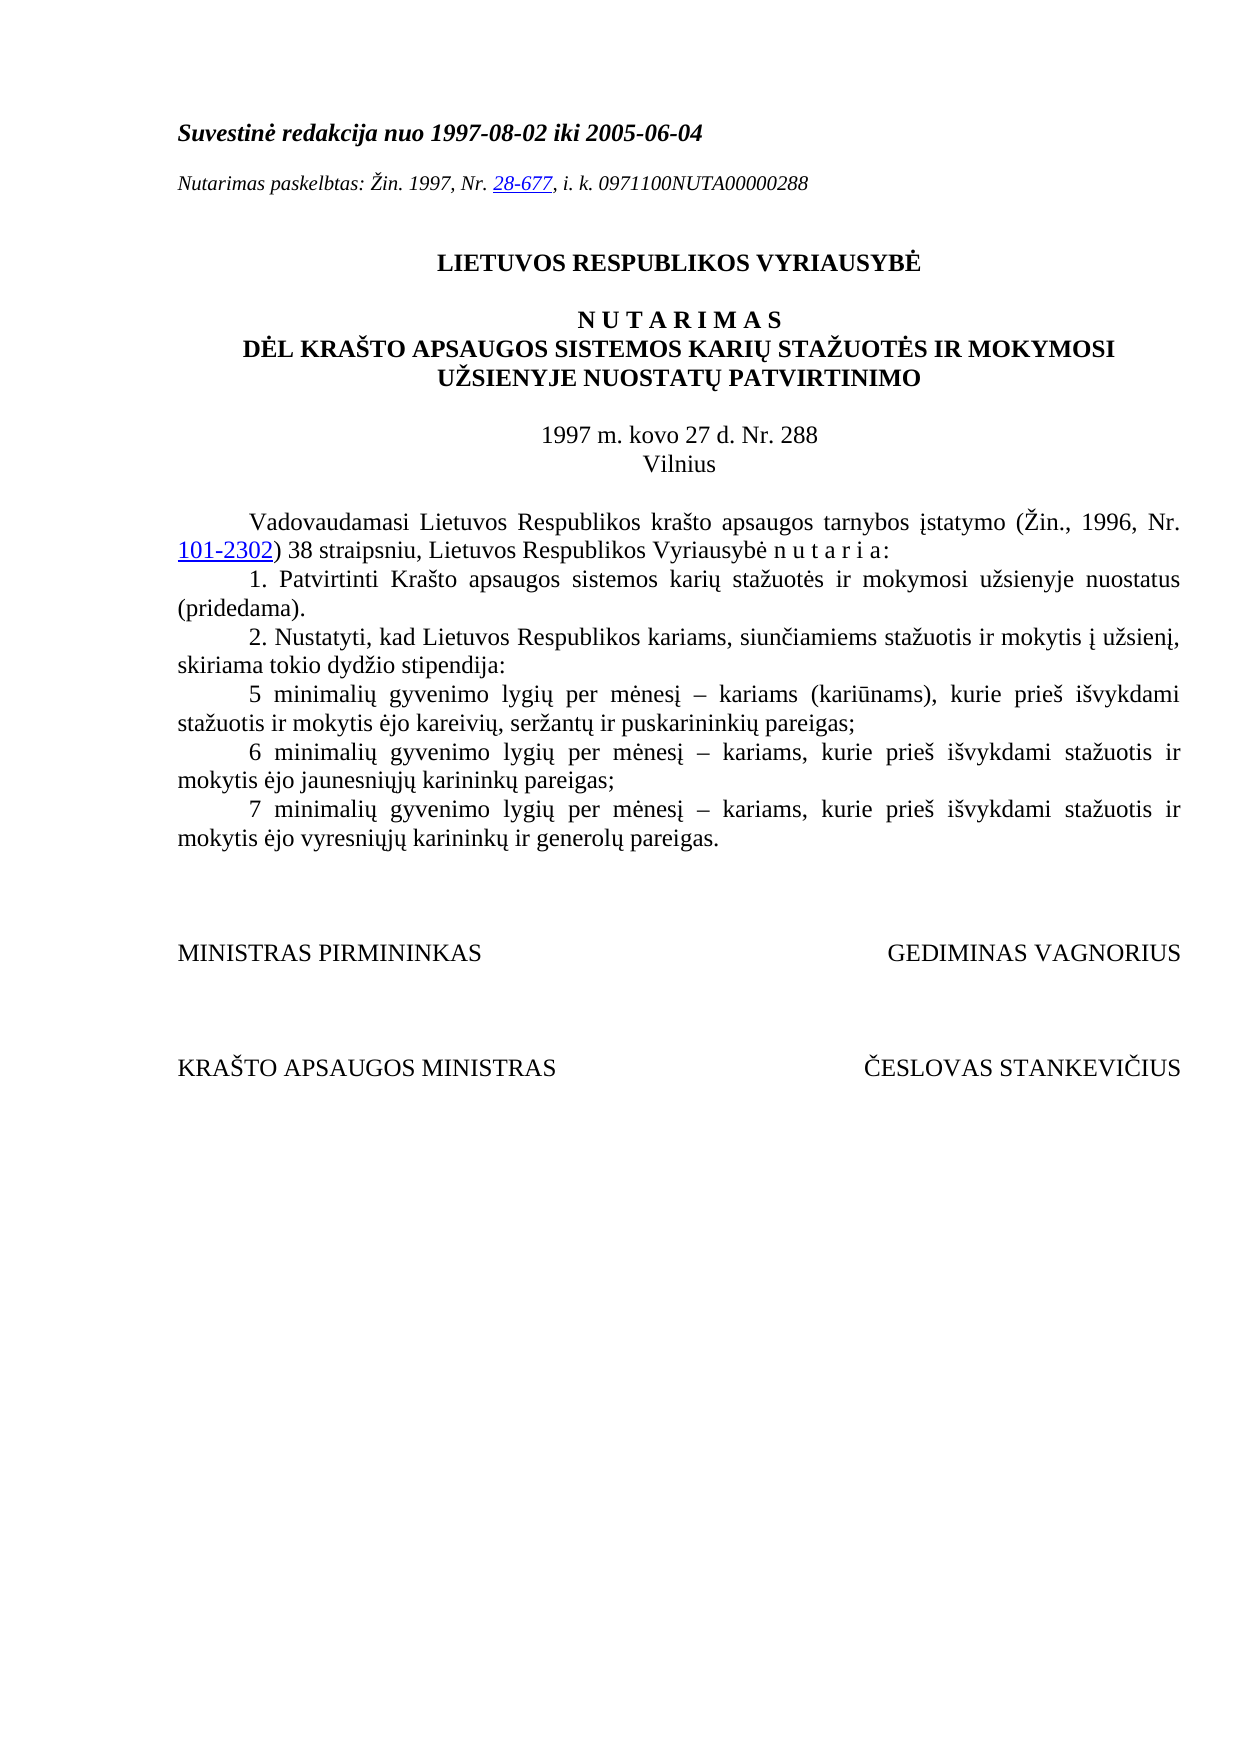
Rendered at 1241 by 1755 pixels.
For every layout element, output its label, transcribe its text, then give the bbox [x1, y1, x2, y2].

text 1. Patvirtinti Krašto apsaugos sistemos karių stažuotės ir mokymosi užsienyje nuostatus (pridedama). [177, 564, 1181, 622]
text DĖL KRAŠTO APSAUGOS SISTEMOS KARIŲ STAŽUOTĖS IR MOKYMOSI UŽSIENYJE NUOSTATŲ PATVIRTINIMO [177, 334, 1181, 392]
text 5 minimalių gyvenimo lygių per mėnesį – kariams (kariūnams), kurie prieš išvykdami stažuotis ir mokytis ėjo kareivių, seržantų ir puskarininkių pareigas; [177, 679, 1181, 737]
text Vilnius [177, 449, 1181, 478]
text MINISTRAS PIRMININKAS GEDIMINAS VAGNORIUS [177, 938, 1181, 967]
text 1997 m. kovo 27 d. Nr. 288 [177, 420, 1181, 449]
text 6 minimalių gyvenimo lygių per mėnesį – kariams, kurie prieš išvykdami stažuotis ir mokytis ėjo jaunesniųjų karininkų pareigas; [177, 737, 1181, 794]
text 7 minimalių gyvenimo lygių per mėnesį – kariams, kurie prieš išvykdami stažuotis ir mokytis ėjo vyresniųjų karininkų ir generolų pareigas. [177, 794, 1181, 852]
text Nutarimas paskelbtas: Žin. 1997, Nr. 28-677, i. k. 0971100NUTA00000288 [177, 171, 1181, 195]
text Suvestinė redakcija nuo 1997-08-02 iki 2005-06-04 [177, 118, 1181, 147]
text Vadovaudamasi Lietuvos Respublikos krašto apsaugos tarnybos įstatymo (Žin., 1996, Nr. 101-2302) 38 straipsniu, Lietuvos Respublikos Vyriausybė nutaria: [177, 507, 1181, 564]
text KRAŠTO APSAUGOS MINISTRAS ČESLOVAS STANKEVIČIUS [177, 1053, 1181, 1082]
text 2. Nustatyti, kad Lietuvos Respublikos kariams, siunčiamiems stažuotis ir mokytis į užsienį, skiriama tokio dydžio stipendija: [177, 622, 1181, 679]
text N U T A R I M A S [177, 305, 1181, 334]
text LIETUVOS RESPUBLIKOS VYRIAUSYBĖ [177, 248, 1181, 277]
